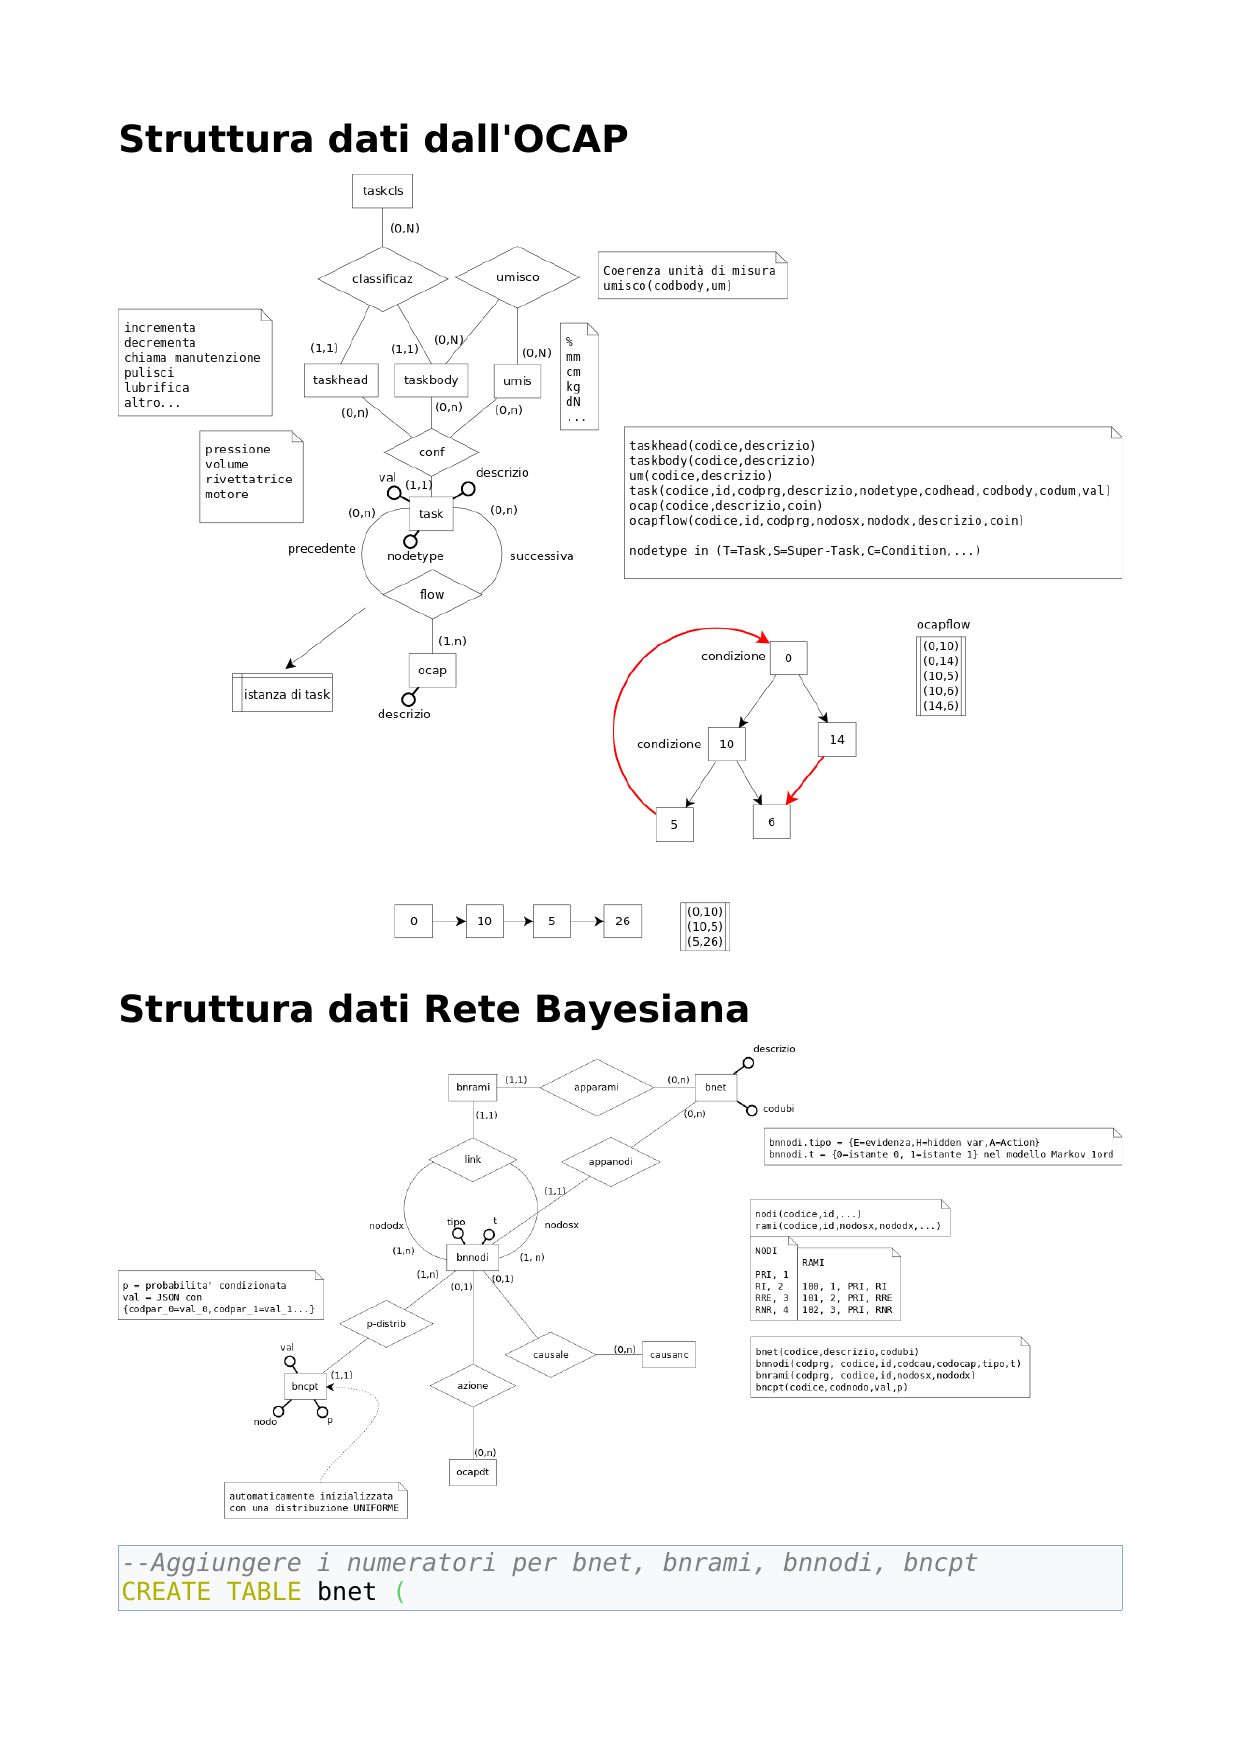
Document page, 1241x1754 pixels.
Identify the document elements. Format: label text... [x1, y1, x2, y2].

subtitle Struttura dati Rete Bayesiana [118, 988, 1122, 1031]
picture [118, 1043, 1123, 1519]
picture [118, 174, 1123, 951]
subtitle Struttura dati dall'OCAP [118, 118, 1122, 162]
table_header --Aggiungere i numeratori per bnet, bnrami, bnnodi, bncpt CREATE TABLE bnet ( [119, 1546, 1122, 1610]
